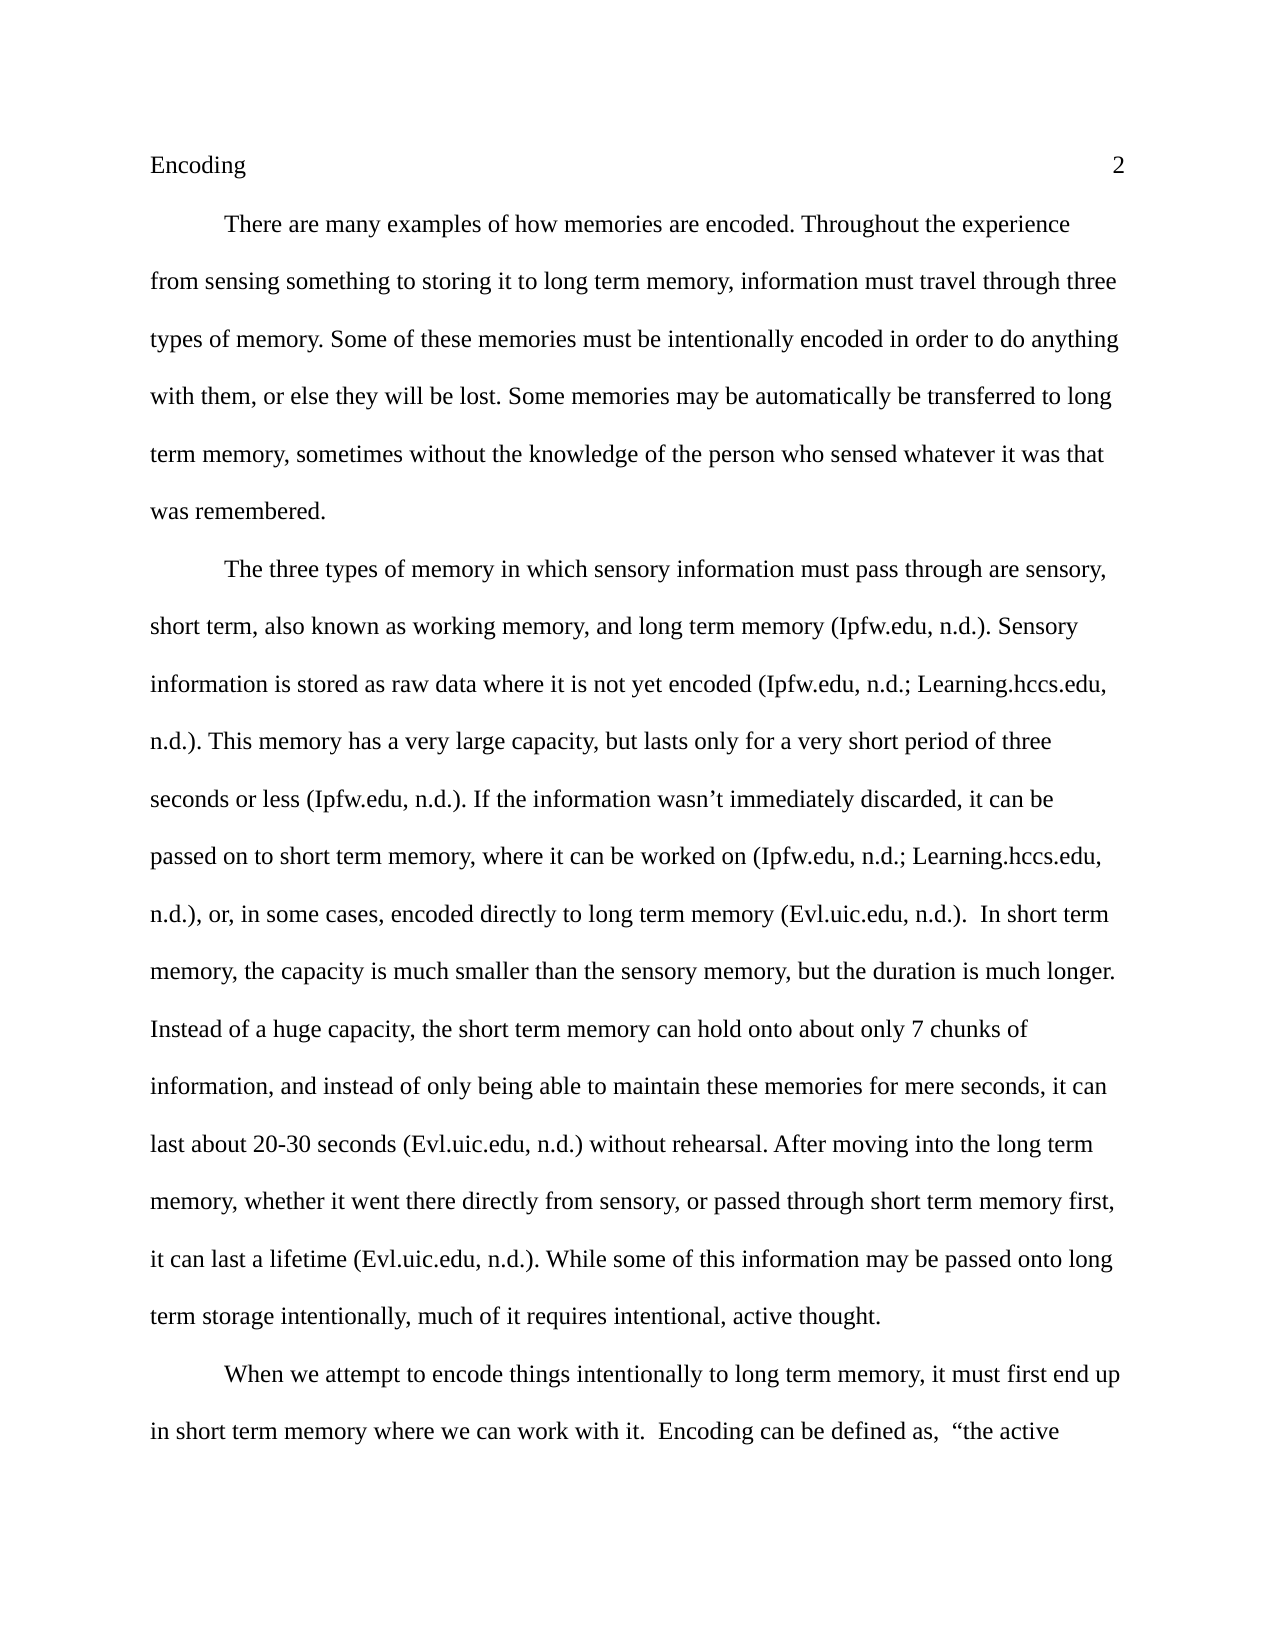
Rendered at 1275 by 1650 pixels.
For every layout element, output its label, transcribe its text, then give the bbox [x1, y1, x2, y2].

text When we attempt to encode things intentionally to long term memory, it must first end up in short term memory where we can work with it. Encoding can be defined as, “the active [150, 1359, 1125, 1445]
text The three types of memory in which sensory information must pass through are sensory, short term, also known as working memory, and long term memory (Ipfw.edu, n.d.). Sensory information is stored as raw data where it is not yet encoded (Ipfw.edu, n.d.; Learning.hccs.edu, n.d.). This memory has a very large capacity, but lasts only for a very short period of three seconds or less (Ipfw.edu, n.d.). If the information wasn’t immediately discarded, it can be passed on to short term memory, where it can be worked on (Ipfw.edu, n.d.; Learning.hccs.edu, n.d.), or, in some cases, encoded directly to long term memory (Evl.uic.edu, n.d.). In short term memory, the capacity is much smaller than the sensory memory, but the duration is much longer. Instead of a huge capacity, the short term memory can hold onto about only 7 chunks of information, and instead of only being able to maintain these memories for mere seconds, it can last about 20-30 seconds (Evl.uic.edu, n.d.) without rehearsal. After moving into the long term memory, whether it went there directly from sensory, or passed through short term memory first, it can last a lifetime (Evl.uic.edu, n.d.). While some of this information may be passed onto long term storage intentionally, much of it requires intentional, active thought. [150, 554, 1125, 1330]
text There are many examples of how memories are encoded. Throughout the experience from sensing something to storing it to long term memory, information must travel through three types of memory. Some of these memories must be intentionally encoded in order to do anything with them, or else they will be lost. Some memories may be automatically be transferred to long term memory, sometimes without the knowledge of the person who sensed whatever it was that was remembered. [150, 209, 1125, 525]
